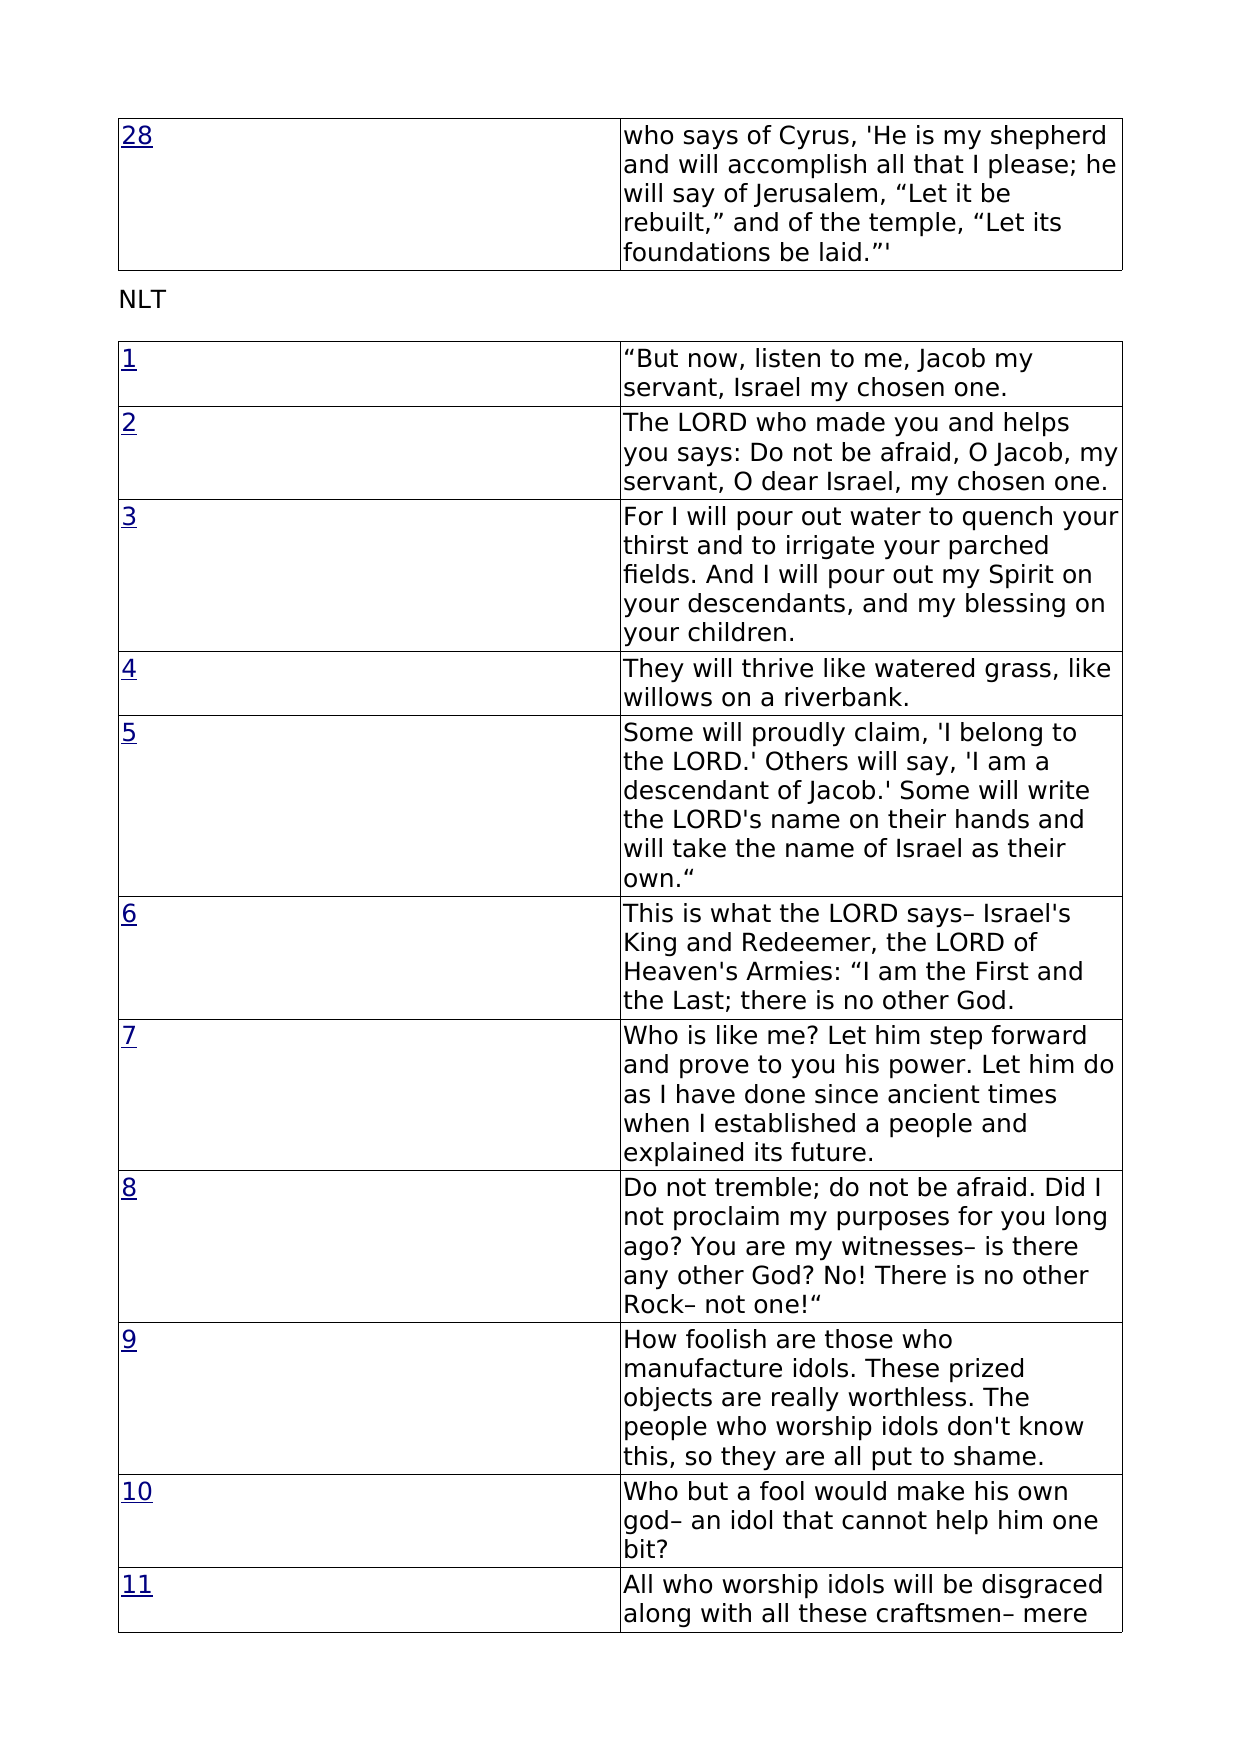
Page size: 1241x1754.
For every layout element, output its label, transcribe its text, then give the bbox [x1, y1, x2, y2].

table_cell 28 [119, 119, 620, 270]
table_cell Do not tremble; do not be afraid. Did I not proclaim my purposes for you long ago? You are my witnesses– is there any other God? No! There is no other Rock– not one!“ [621, 1171, 1122, 1322]
table_cell 3 [119, 500, 620, 651]
table_cell 4 [119, 652, 620, 715]
table_cell How foolish are those who manufacture idols. These prized objects are really worthless. The people who worship idols don't know this, so they are all put to shame. [621, 1323, 1122, 1474]
table_cell 9 [119, 1323, 620, 1474]
text NLT [118, 285, 1122, 314]
table_cell They will thrive like watered grass, like willows on a riverbank. [621, 652, 1122, 715]
table_cell Some will proudly claim, 'I belong to the LORD.' Others will say, 'I am a descendant of Jacob.' Some will write the LORD's name on their hands and will take the name of Israel as their own.“ [621, 716, 1122, 896]
table_cell For I will pour out water to quench your thirst and to irrigate your parched fields. And I will pour out my Spirit on your descendants, and my blessing on your children. [621, 500, 1122, 651]
table_cell 7 [119, 1020, 620, 1170]
table_cell 5 [119, 716, 620, 896]
table_cell Who is like me? Let him step forward and prove to you his power. Let him do as I have done since ancient times when I established a people and explained its future. [621, 1020, 1122, 1170]
table_cell 8 [119, 1171, 620, 1322]
table_cell The LORD who made you and helps you says: Do not be afraid, O Jacob, my servant, O dear Israel, my chosen one. [621, 407, 1122, 499]
table_cell This is what the LORD says– Israel's King and Redeemer, the LORD of Heaven's Armies: “I am the First and the Last; there is no other God. [621, 897, 1122, 1018]
table_cell 6 [119, 897, 620, 1018]
table_cell 10 [119, 1475, 620, 1567]
table_cell 11 [119, 1568, 620, 1632]
table_header “But now, listen to me, Jacob my servant, Israel my chosen one. [621, 342, 1122, 406]
table_cell who says of Cyrus, 'He is my shepherd and will accomplish all that I please; he will say of Jerusalem, “Let it be rebuilt,” and of the temple, “Let its foundations be laid.”' [621, 119, 1122, 270]
table_cell All who worship idols will be disgraced along with all these craftsmen– mere [621, 1568, 1122, 1632]
table_cell Who but a fool would make his own god– an idol that cannot help him one bit? [621, 1475, 1122, 1567]
table_cell 2 [119, 407, 620, 499]
table_header 1 [119, 342, 620, 406]
